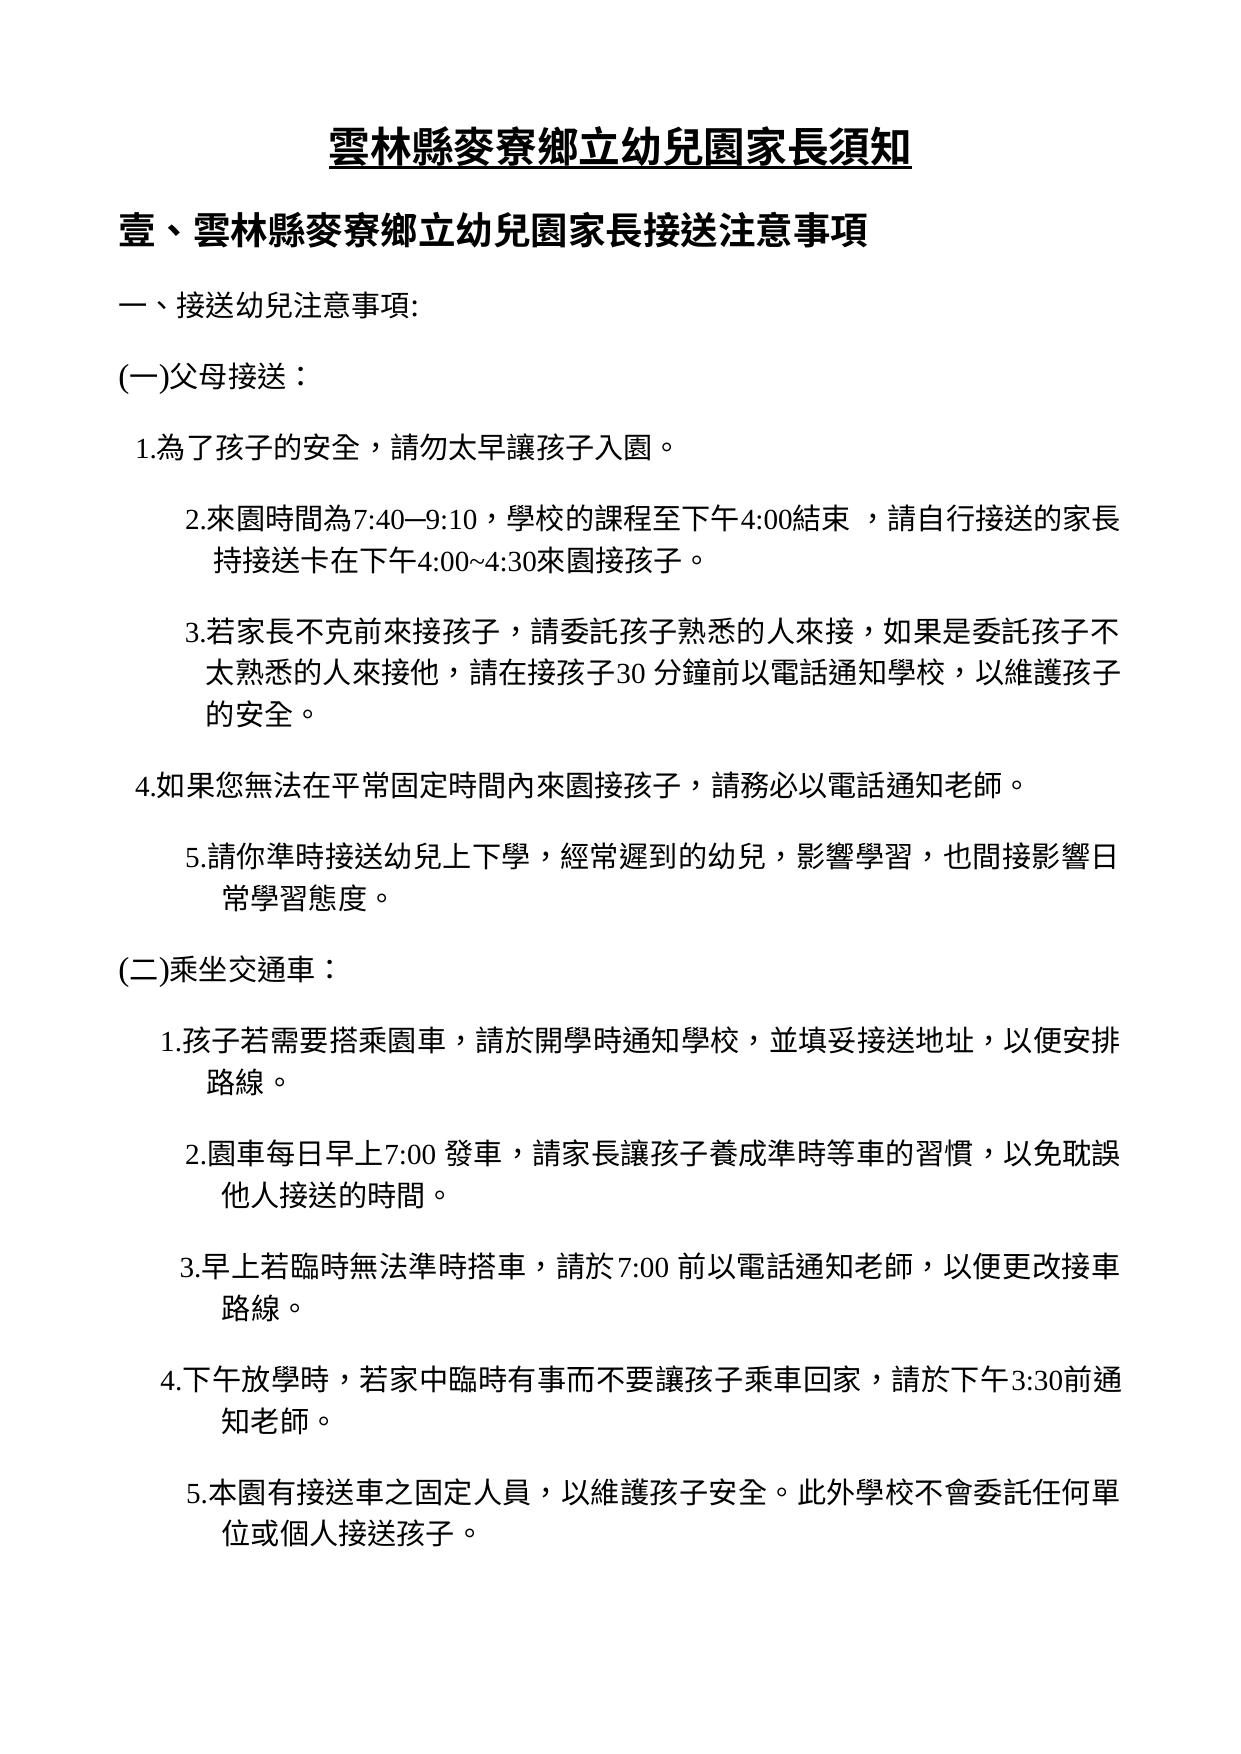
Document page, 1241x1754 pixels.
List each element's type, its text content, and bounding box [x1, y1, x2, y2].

text 5.本園有接送車之固定人員，以維護孩子安全。此外學校不會委託任何單位或個人接送孩子。 [177, 1470, 1122, 1553]
text 一、接送幼兒注意事項: [118, 285, 1122, 324]
text 雲林縣麥寮鄉立幼兒園家長須知 [118, 118, 1122, 175]
text 2.來園時間為7:40─9:10，學校的課程至下午4:00結束 ，請自行接送的家長持接送卡在下午4:00~4:30來園接孩子。 [168, 496, 1122, 580]
text 4.下午放學時，若家中臨時有事而不要讓孩子乘車回家，請於下午3:30前通知老師。 [118, 1357, 1122, 1441]
text 2.園車每日早上7:00 發車，請家長讓孩子養成準時等車的習慣，以免耽誤他人接送的時間。 [177, 1132, 1122, 1215]
text 1.為了孩子的安全，請勿太早讓孩子入園。 [118, 425, 1122, 467]
text 3.若家長不克前來接孩子，請委託孩子熟悉的人來接，如果是委託孩子不太熟悉的人來接他，請在接孩子30 分鐘前以電話通知學校，以維護孩子的安全。 [176, 609, 1122, 734]
text 3.早上若臨時無法準時搭車，請於7:00 前以電話通知老師，以便更改接車路線。 [163, 1244, 1122, 1328]
text 壹、雲林縣麥寮鄉立幼兒園家長接送注意事項 [118, 204, 1122, 255]
text (二)乘坐交通車： [118, 948, 1122, 989]
text (一)父母接送： [118, 354, 1122, 396]
text 5.請你準時接送幼兒上下學，經常遲到的幼兒，影響學習，也間接影響日常學習態度。 [168, 835, 1122, 918]
text 4.如果您無法在平常固定時間內來園接孩子，請務必以電話通知老師。 [118, 764, 1122, 805]
text 1.孩子若需要搭乘園車，請於開學時通知學校，並填妥接送地址，以便安排路線。 [118, 1019, 1122, 1102]
